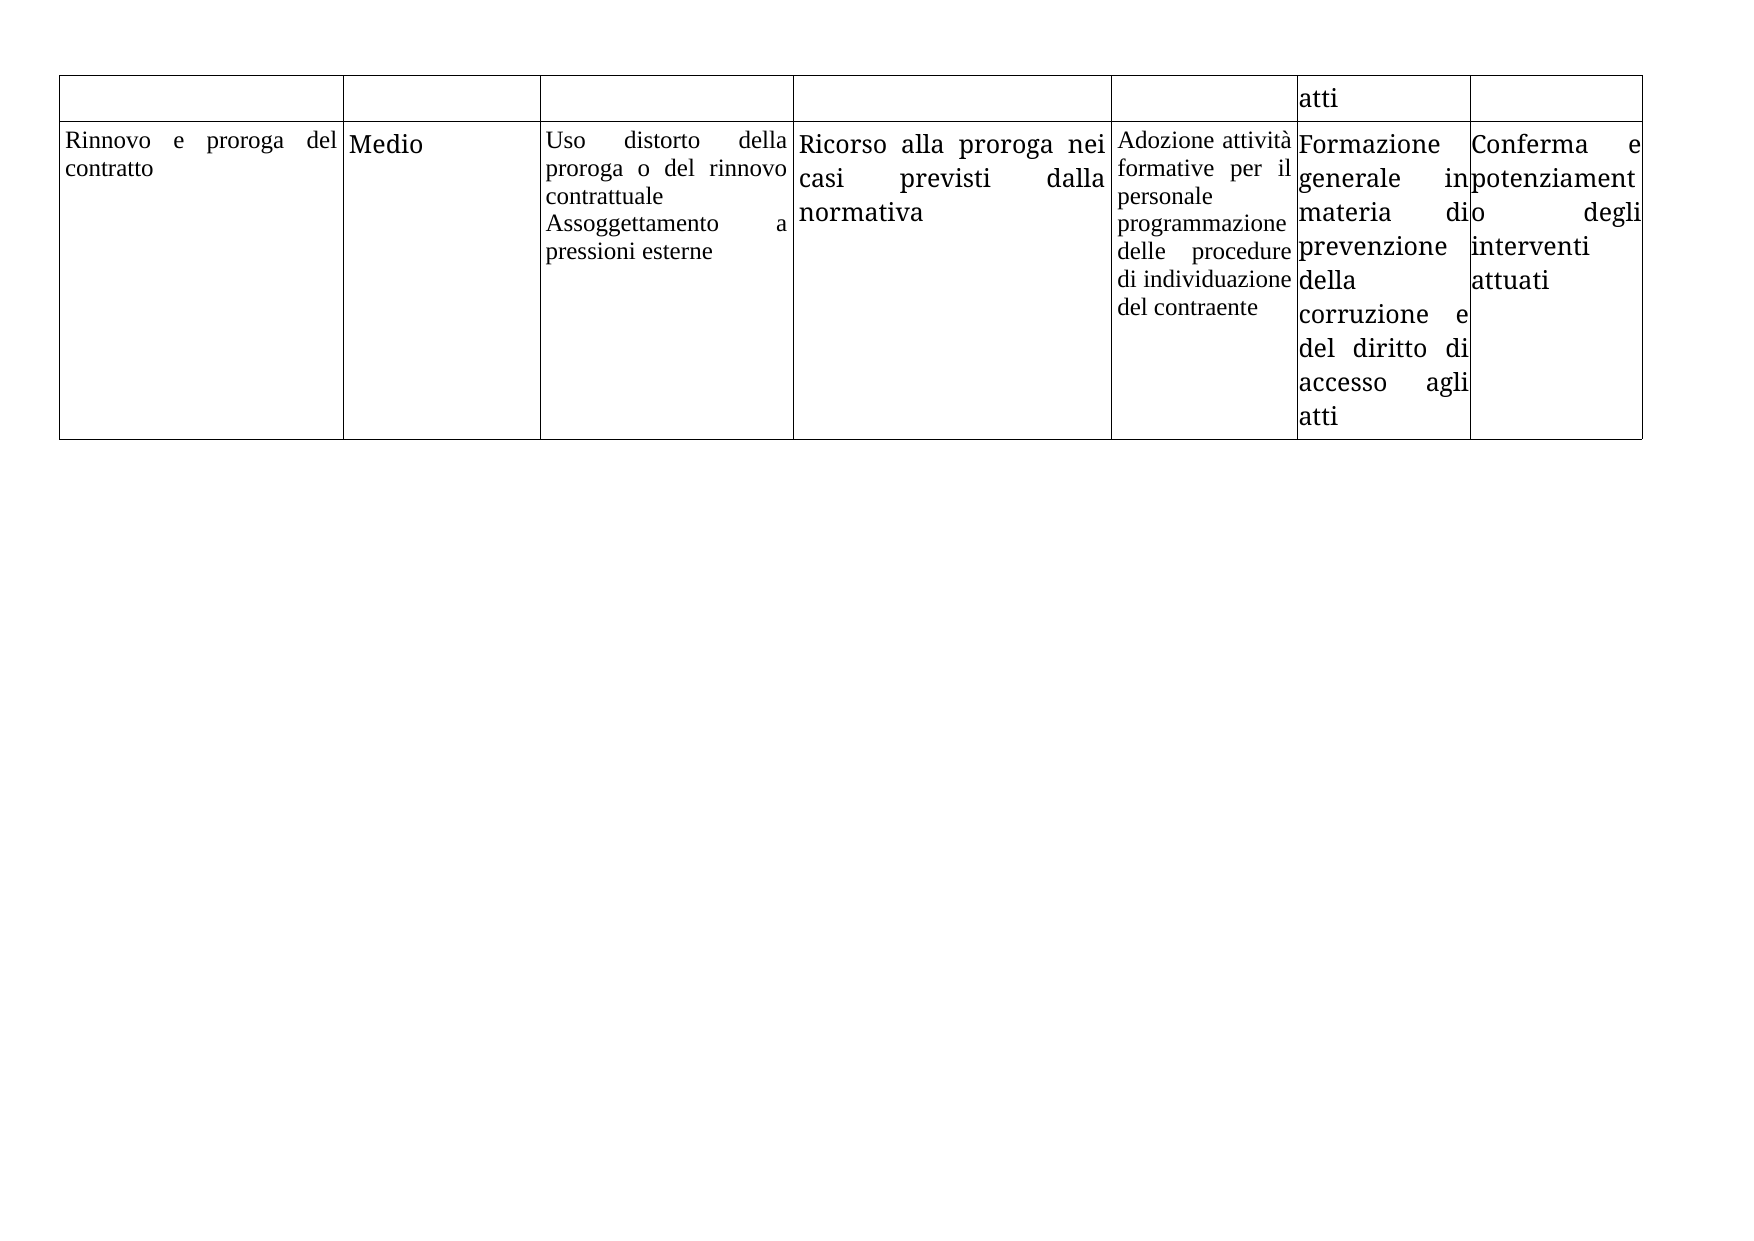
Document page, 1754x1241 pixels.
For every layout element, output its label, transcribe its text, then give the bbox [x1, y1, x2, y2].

table_cell [60, 76, 343, 121]
table_cell Uso distorto della proroga o del rinnovo contrattuale Assoggettamento a pressioni esterne [541, 122, 793, 439]
table_cell [794, 76, 1111, 121]
table_cell Adozione attività formative per il personale programmazione delle procedure di individuazione del contraente [1112, 122, 1297, 439]
table_cell Conferma e potenziamento degli interventi attuati [1471, 122, 1642, 439]
table_cell [344, 76, 540, 121]
table_cell Rinnovo e proroga del contratto [60, 122, 343, 439]
table_cell atti [1298, 76, 1470, 121]
table_cell Ricorso alla proroga nei casi previsti dalla normativa [794, 122, 1111, 439]
table_cell Medio [344, 122, 540, 439]
table_cell [1112, 76, 1297, 121]
table_cell [1471, 76, 1642, 121]
table_cell Formazione generale in materia di prevenzione della corruzione e del diritto di accesso agli atti [1298, 122, 1470, 439]
table_cell [541, 76, 793, 121]
